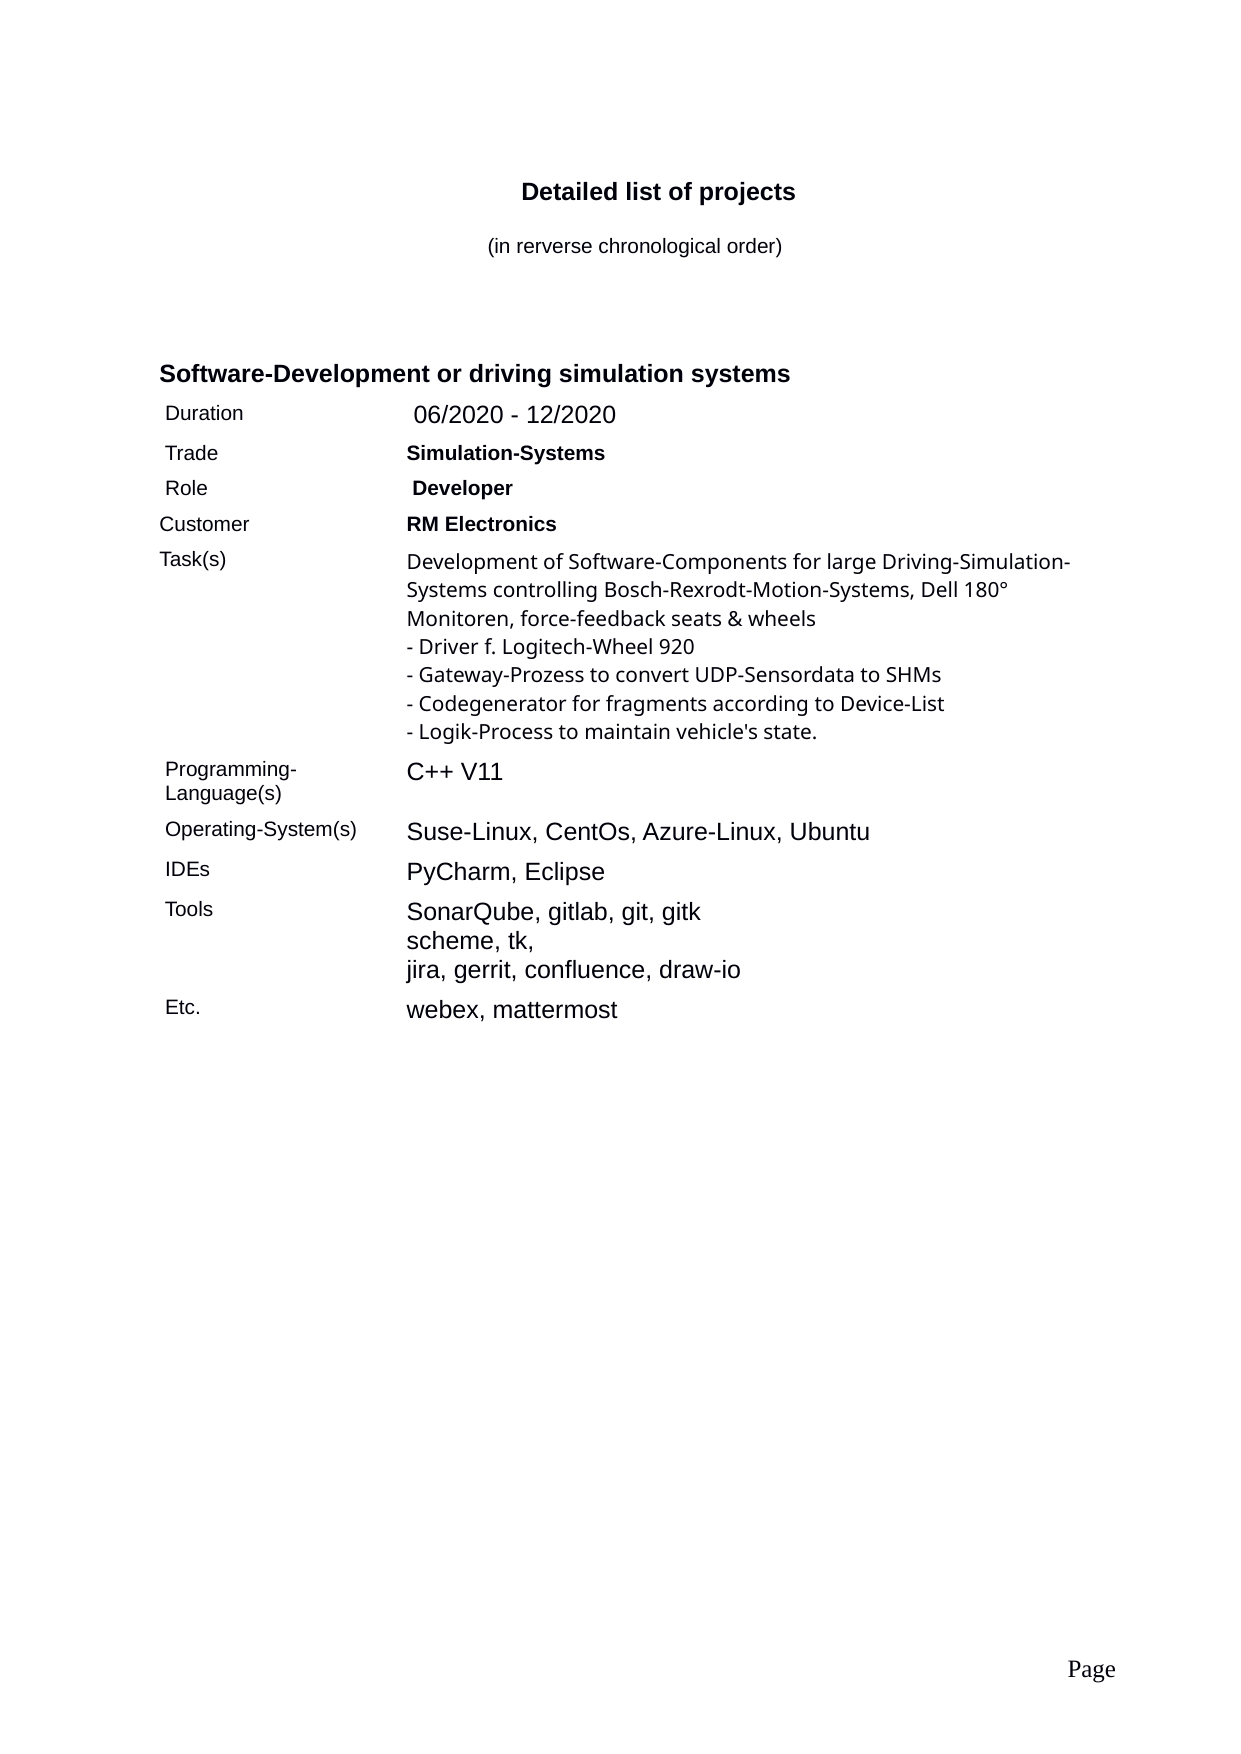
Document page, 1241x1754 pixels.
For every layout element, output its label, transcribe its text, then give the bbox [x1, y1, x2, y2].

table_cell C++ V11 [401, 752, 1127, 811]
text Detailed list of projects [195, 176, 1122, 205]
table_cell Developer [401, 470, 1127, 506]
table_cell Duration [154, 395, 401, 435]
table_cell Trade [154, 435, 401, 470]
table_cell Task(s) [154, 541, 401, 752]
table_cell Customer [154, 506, 401, 541]
table_header Software-Development or driving simulation systems [154, 354, 1127, 394]
text (in rerverse chronological order) [148, 234, 1122, 258]
table_cell Operating-System(s) [154, 811, 401, 851]
table_cell Role [154, 470, 401, 506]
table_cell IDEs [154, 851, 401, 891]
table_cell Suse-Linux, CentOs, Azure-Linux, Ubuntu [401, 811, 1127, 851]
table_cell RM Electronics [401, 506, 1127, 541]
table_cell PyCharm, Eclipse [401, 851, 1127, 891]
table_cell Etc. [154, 989, 401, 1029]
table_cell SonarQube, gitlab, git, gitk scheme, tk, jira, gerrit, confluence, draw-io [401, 891, 1127, 989]
table_cell Development of Software-Components for large Driving-Simulation-Systems controlling Bosch-Rexrodt-Motion-Systems, Dell 180° Monitoren, force-feedback seats & wheels - Driver f. Logitech-Wheel 920 - Gateway-Prozess to convert UDP-Sensordata to SHMs - Codegenerator for fragments according to Device-List - Logik-Process to maintain vehicle's state. [401, 541, 1127, 752]
table_cell Simulation-Systems [401, 435, 1127, 470]
table_cell webex, mattermost [401, 989, 1127, 1029]
table_cell Programming- Language(s) [154, 752, 401, 811]
table_cell 06/2020 - 12/2020 [401, 395, 1127, 435]
table_cell Tools [154, 891, 401, 989]
